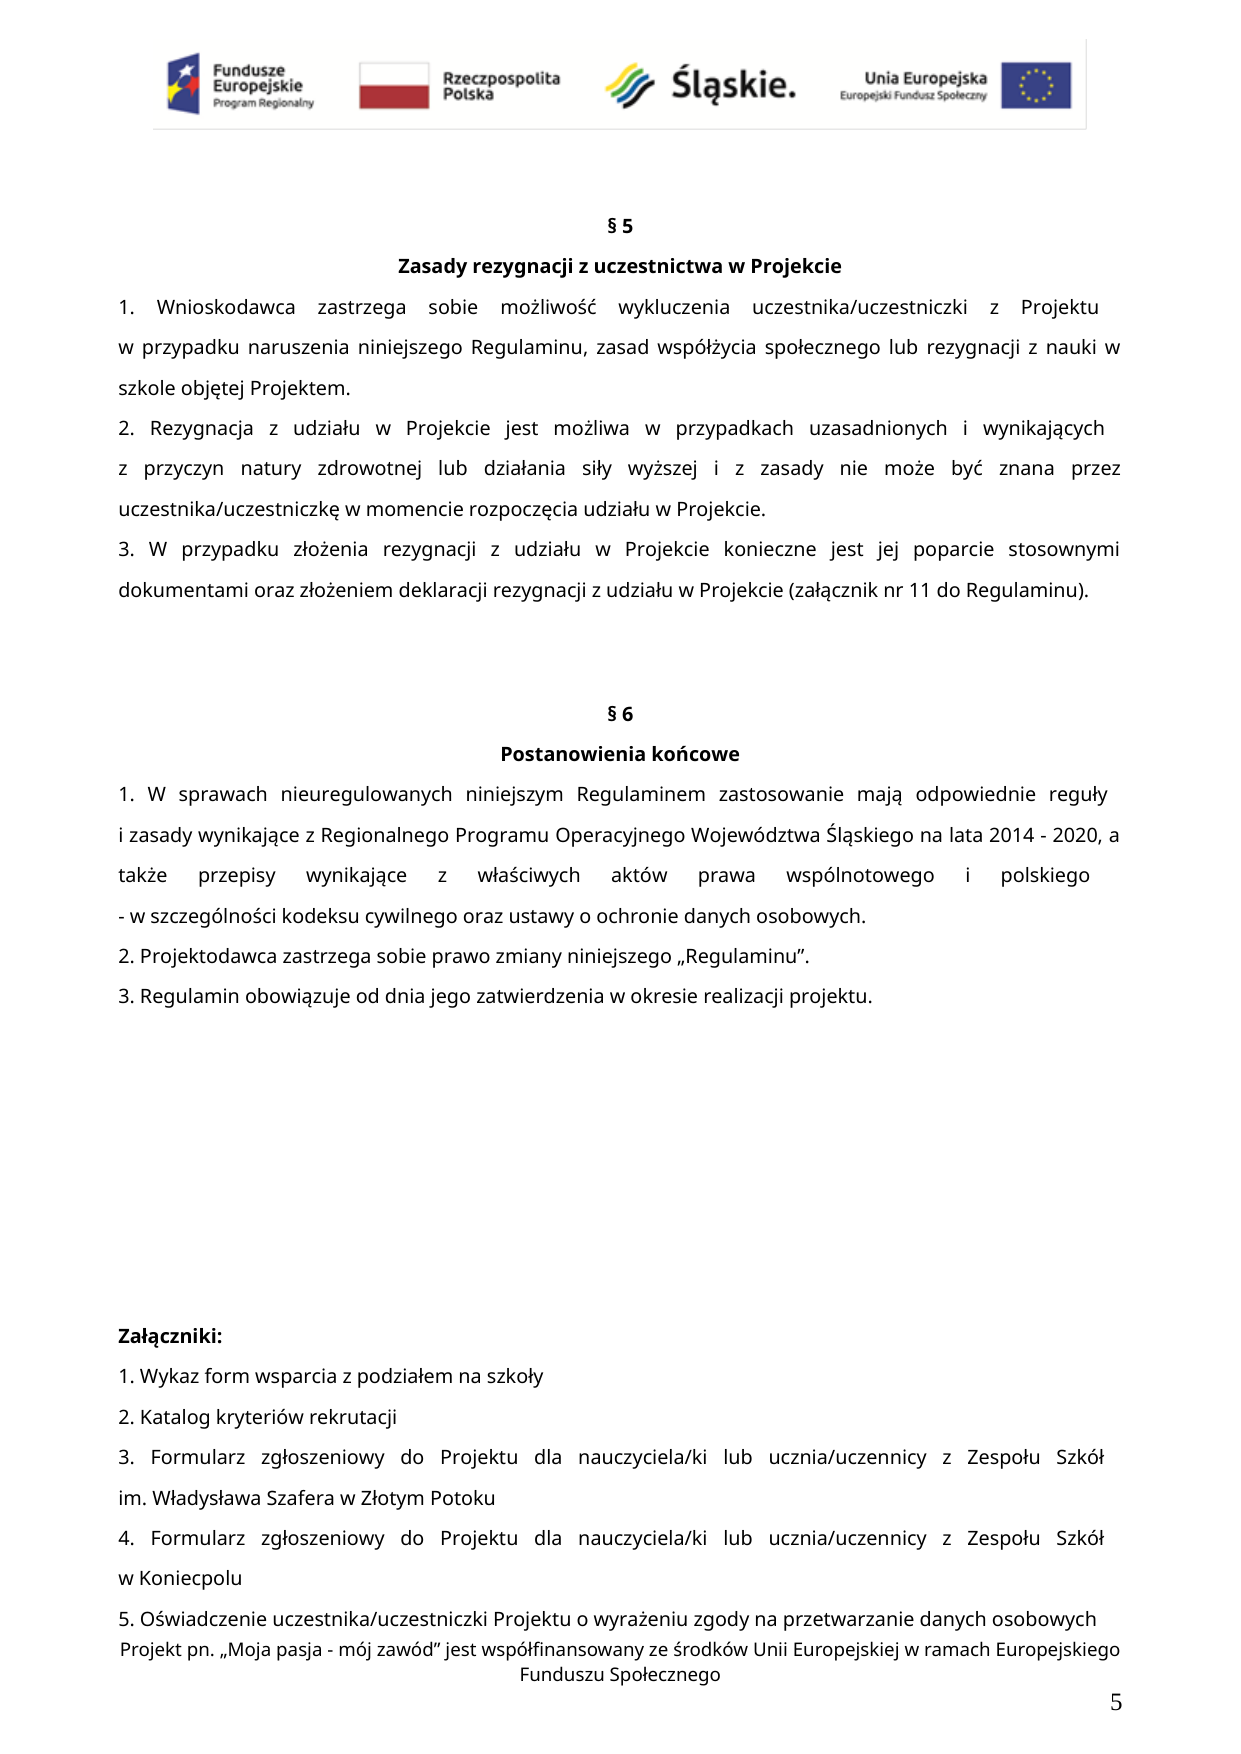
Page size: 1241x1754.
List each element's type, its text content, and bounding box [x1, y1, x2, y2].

text 3. W przypadku złożenia rezygnacji z udziału w Projekcie konieczne jest jej poparcie stosownymi dokumentami oraz złożeniem deklaracji rezygnacji z udziału w Projekcie (załącznik nr 11 do Regulaminu). [118, 535, 1122, 603]
text 1. Wnioskodawca zastrzega sobie możliwość wykluczenia uczestnika/uczestniczki z Projektu w przypadku naruszenia niniejszego Regulaminu, zasad współżycia społecznego lub rezygnacji z nauki w szkole objętej Projektem. [118, 293, 1122, 401]
text 2. Rezygnacja z udziału w Projekcie jest możliwa w przypadkach uzasadnionych i wynikających z przyczyn natury zdrowotnej lub działania siły wyższej i z zasady nie może być znana przez uczestnika/uczestniczkę w momencie rozpoczęcia udziału w Projekcie. [118, 414, 1122, 522]
text § 6 [118, 700, 1122, 727]
text 1. Wykaz form wsparcia z podziałem na szkoły [118, 1363, 1122, 1389]
text 3. Formularz zgłoszeniowy do Projektu dla nauczyciela/ki lub ucznia/uczennicy z Zespołu Szkół im. Władysława Szafera w Złotym Potoku [118, 1443, 1122, 1511]
text 1. W sprawach nieuregulowanych niniejszym Regulaminem zastosowanie mają odpowiednie reguły i zasady wynikające z Regionalnego Programu Operacyjnego Województwa Śląskiego na lata 2014 - 2020, a także przepisy wynikające z właściwych aktów prawa wspólnotowego i polskiego - w szczególności kodeksu cywilnego oraz ustawy o ochronie danych osobowych. [118, 781, 1122, 929]
text Postanowienia końcowe [118, 740, 1122, 767]
text Zasady rezygnacji z uczestnictwa w Projekcie [118, 252, 1122, 279]
text § 5 [118, 212, 1122, 239]
text 4. Formularz zgłoszeniowy do Projektu dla nauczyciela/ki lub ucznia/uczennicy z Zespołu Szkół w Koniecpolu [118, 1524, 1122, 1592]
text Załączniki: [118, 1322, 1122, 1349]
text 2. Katalog kryteriów rekrutacji [118, 1403, 1122, 1430]
text 5. Oświadczenie uczestnika/uczestniczki Projektu o wyrażeniu zgody na przetwarzanie danych osobowych [118, 1605, 1122, 1632]
text 3. Regulamin obowiązuje od dnia jego zatwierdzenia w okresie realizacji projektu. [118, 983, 1122, 1010]
text 2. Projektodawca zastrzega sobie prawo zmiany niniejszego „Regulaminu”. [118, 942, 1122, 969]
